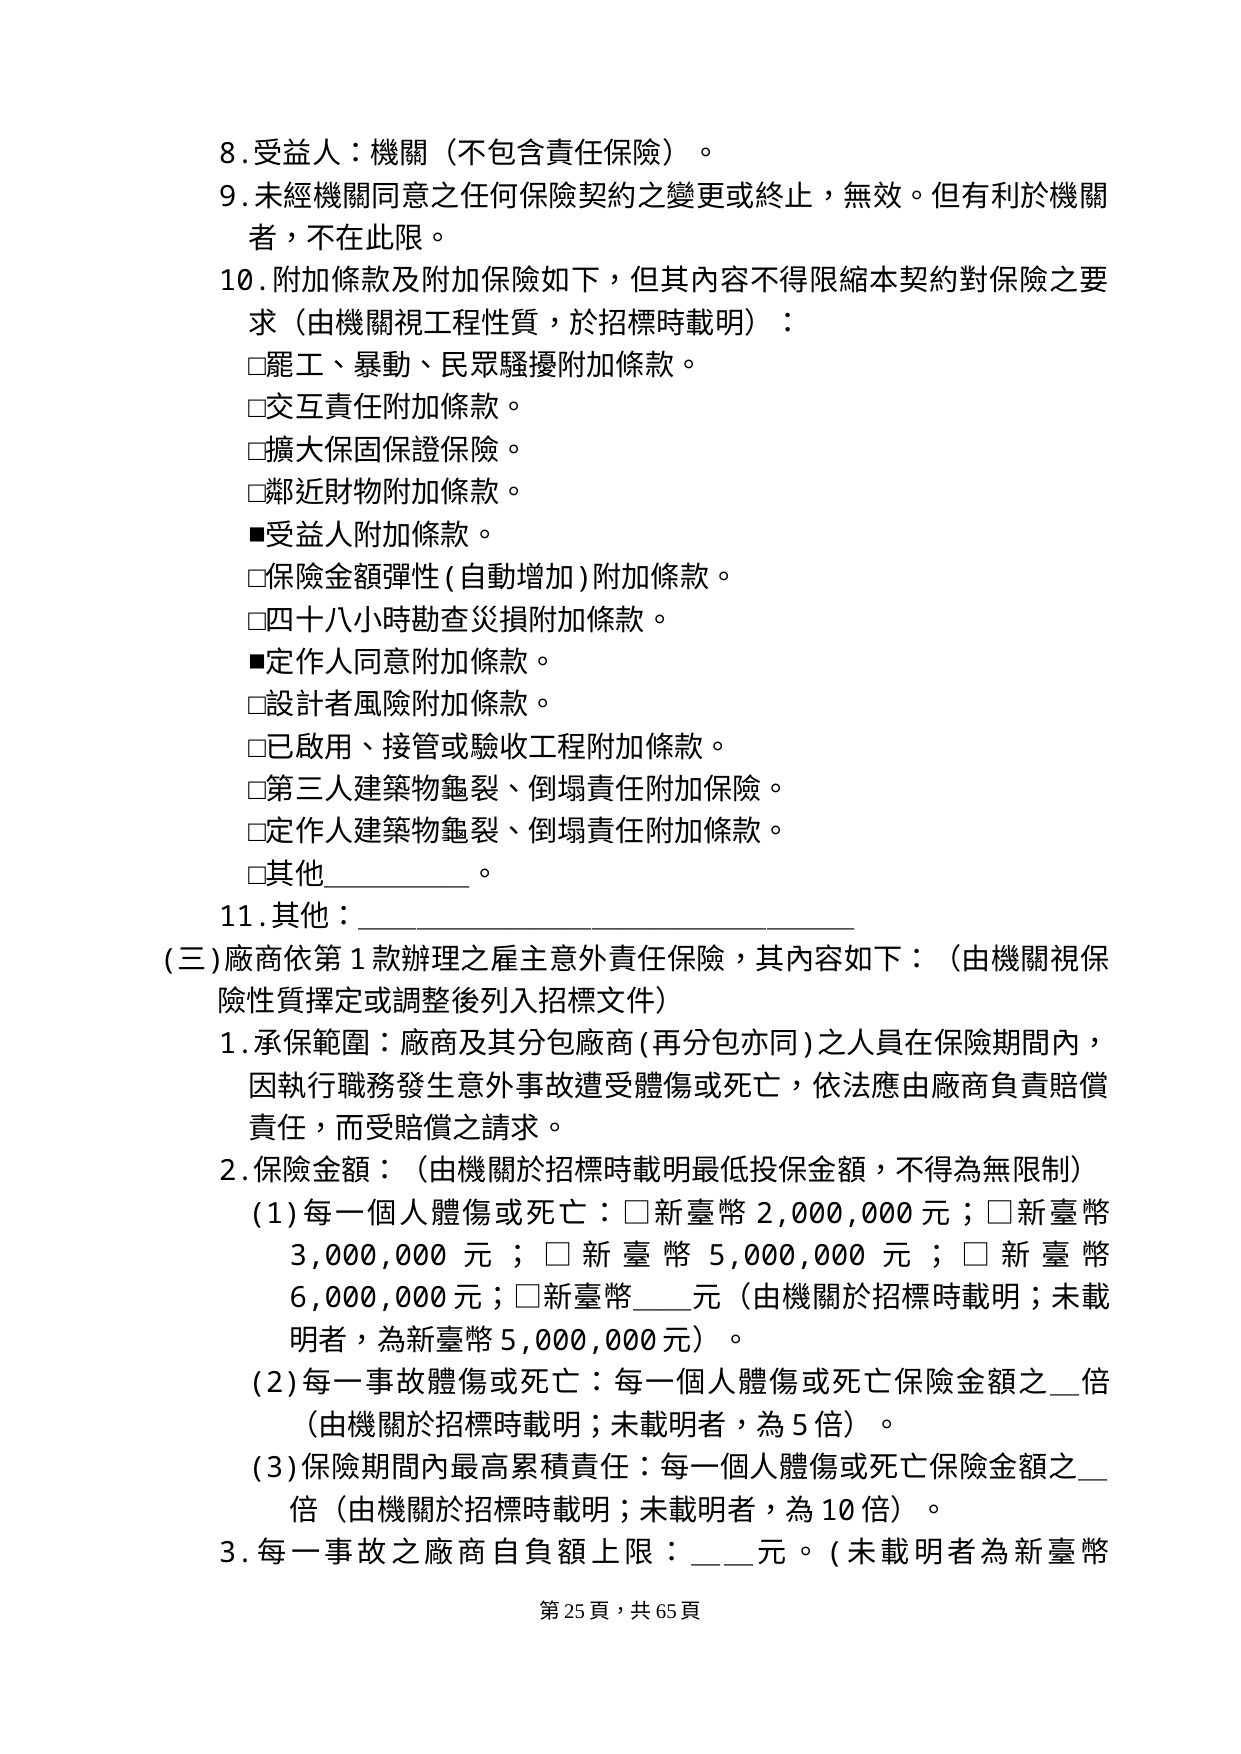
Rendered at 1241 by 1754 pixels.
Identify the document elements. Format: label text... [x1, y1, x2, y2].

text □其他＿＿＿＿＿。 [248, 850, 1110, 893]
text □設計者風險附加條款。 [248, 681, 1110, 723]
text (三)廠商依第1款辦理之雇主意外責任保險，其內容如下：（由機關視保險性質擇定或調整後列入招標文件） [159, 935, 1110, 1020]
text 9.未經機關同意之任何保險契約之變更或終止，無效。但有利於機關者，不在此限。 [218, 172, 1110, 257]
text □第三人建築物龜裂、倒塌責任附加保險。 [248, 766, 1110, 808]
text 2.保險金額：（由機關於招標時載明最低投保金額，不得為無限制） [218, 1147, 1110, 1189]
text 3.每一事故之廠商自負額上限：＿＿元。(未載明者為新臺幣 [218, 1528, 1110, 1571]
text □已啟用、接管或驗收工程附加條款。 [248, 723, 1110, 766]
text ■定作人同意附加條款。 [248, 638, 1110, 681]
text □鄰近財物附加條款。 [248, 469, 1110, 511]
text □交互責任附加條款。 [248, 384, 1110, 426]
text □保險金額彈性(自動增加)附加條款。 [248, 554, 1110, 596]
text □四十八小時勘查災損附加條款。 [248, 596, 1110, 638]
text ■受益人附加條款。 [248, 511, 1110, 554]
text (1)每一個人體傷或死亡：□新臺幣2,000,000元；□新臺幣3,000,000元；□新臺幣5,000,000元；□新臺幣6,000,000元；□新臺幣＿＿元（由機關於招標時載明；未載明者，為新臺幣5,000,000元）。 [248, 1189, 1110, 1359]
text 8.受益人：機關（不包含責任保險）。 [218, 130, 1110, 172]
text 1.承保範圍：廠商及其分包廠商(再分包亦同)之人員在保險期間內，因執行職務發生意外事故遭受體傷或死亡，依法應由廠商負責賠償責任，而受賠償之請求。 [218, 1020, 1110, 1147]
text □定作人建築物龜裂、倒塌責任附加條款。 [248, 808, 1110, 850]
text 11.其他：＿＿＿＿＿＿＿＿＿＿＿＿＿＿＿＿＿ [218, 893, 1110, 935]
text □罷工、暴動、民眾騷擾附加條款。 [248, 342, 1110, 384]
text □擴大保固保證保險。 [248, 426, 1110, 469]
text 10.附加條款及附加保險如下，但其內容不得限縮本契約對保險之要求（由機關視工程性質，於招標時載明）： [218, 257, 1110, 342]
text (3)保險期間內最高累積責任：每一個人體傷或死亡保險金額之＿倍（由機關於招標時載明；未載明者，為10倍）。 [248, 1444, 1110, 1528]
text (2)每一事故體傷或死亡：每一個人體傷或死亡保險金額之＿倍（由機關於招標時載明；未載明者，為5倍）。 [248, 1359, 1110, 1444]
